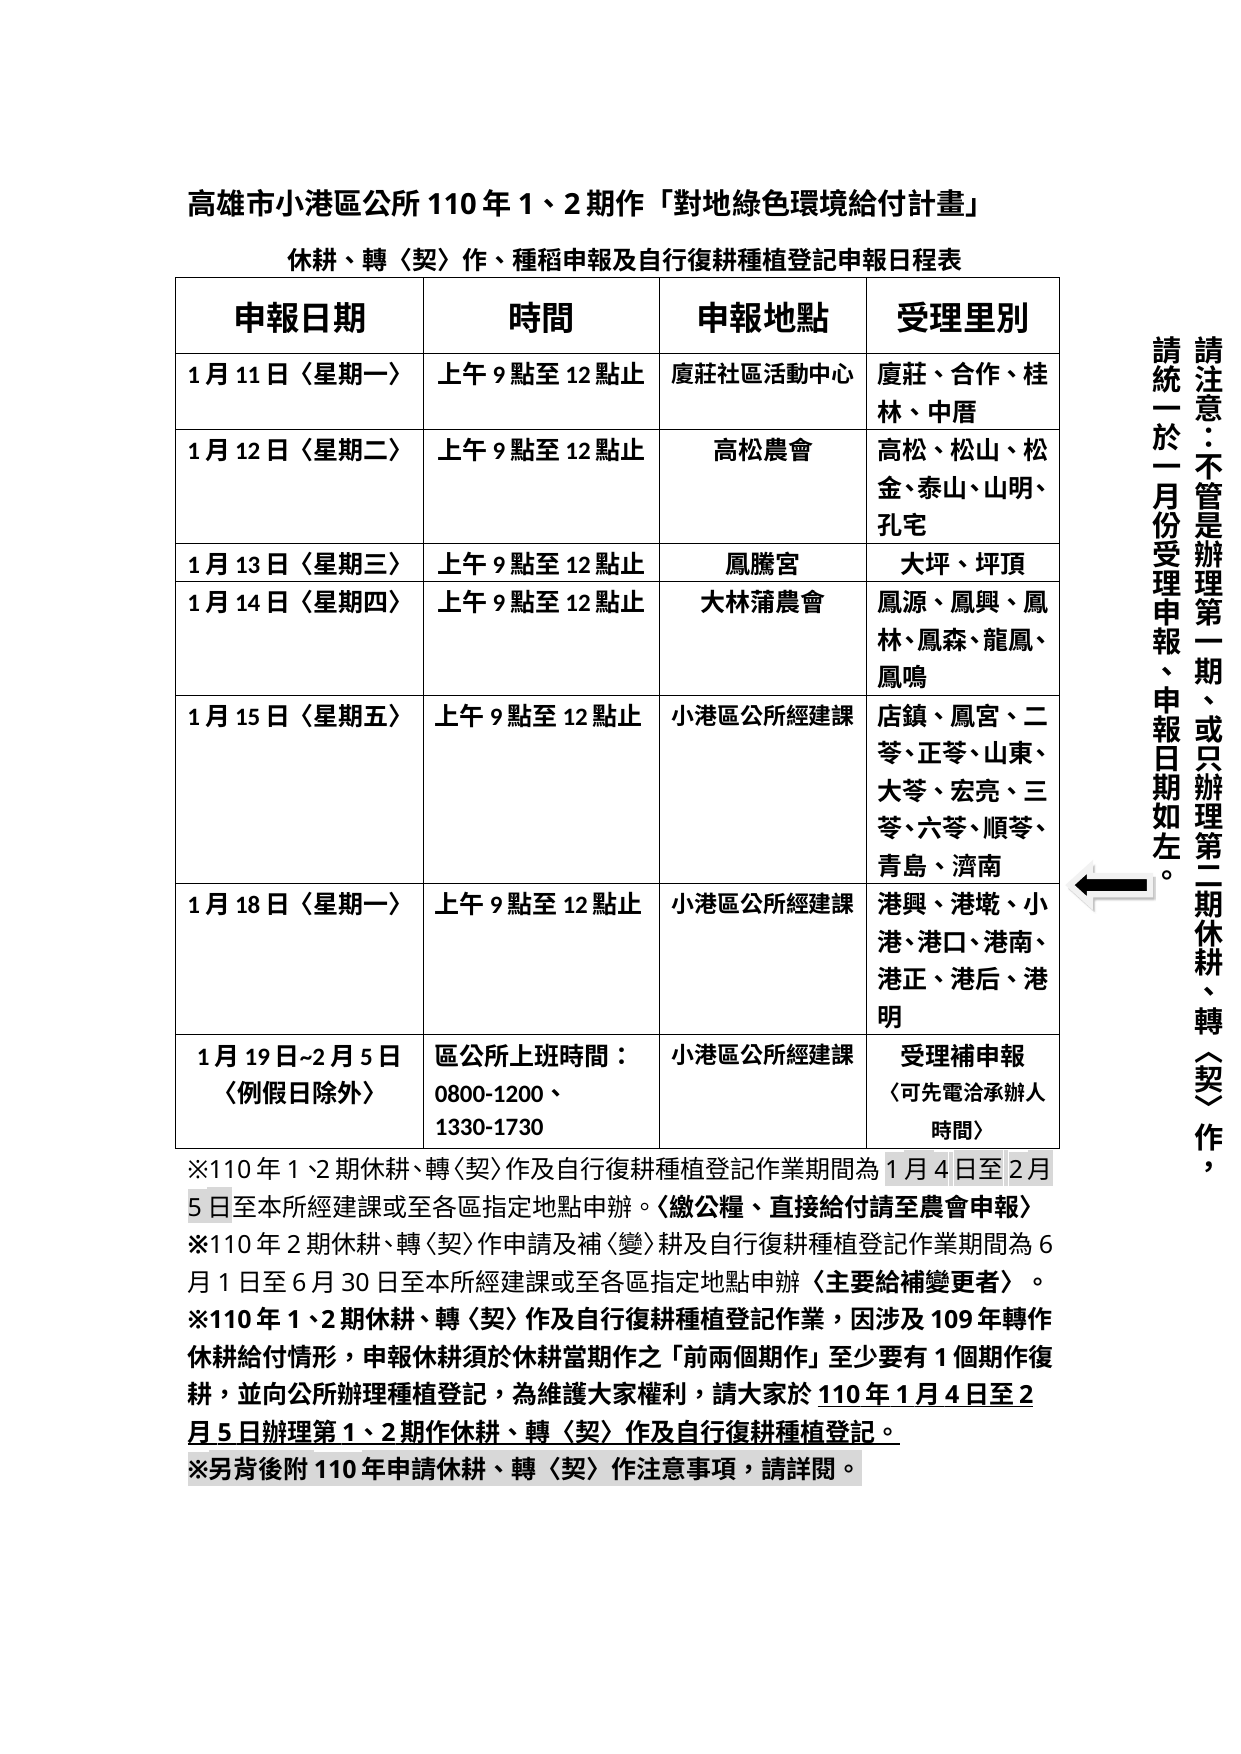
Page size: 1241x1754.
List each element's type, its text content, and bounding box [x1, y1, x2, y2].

table_cell 鳳源、鳳興、鳳林、鳳森、龍鳳、鳳鳴 [867, 582, 1059, 695]
table_header 申報日期 [176, 278, 423, 353]
table_cell 小港區公所經建課 [660, 884, 866, 1034]
table_cell 店鎮、鳳宮、二苓、正苓、山東、大苓、宏亮、三苓、六苓、順苓、青島、濟南 [867, 696, 1059, 883]
table_header 受理里別 [867, 278, 1059, 353]
table_cell 上午9點至12點止 [424, 582, 659, 695]
table_cell 上午9點至12點止 [424, 544, 659, 581]
text ※110年1、2期休耕、轉〈契〉作及自行復耕種植登記作業期間為1月4日至2月5日至本所經建課或至各區指定地點申辦。〈繳公糧、直接給付請至農會申報〉 [187, 1149, 1053, 1224]
table_cell 區公所上班時間： 0800-1200、 1330-1730 [424, 1035, 659, 1148]
table_cell 廈莊、合作、桂林、中厝 [867, 354, 1059, 429]
table_cell 上午9點至12點止 [424, 354, 659, 429]
table_cell 1月18日〈星期一〉 [176, 884, 423, 1034]
text 請注意：不管是辦理第一期、或只辦理第二期休耕、轉〈契〉作， [1188, 335, 1230, 1181]
table_cell 港興、港墘、小港、港口、港南、港正、港后、港明 [867, 884, 1059, 1034]
table_cell 上午9點至12點止 [424, 884, 659, 1034]
table_cell 高松農會 [660, 430, 866, 543]
text 高雄市小港區公所110年1、2期作「對地綠色環境給付計畫」 [187, 164, 1053, 239]
table_cell 上午9點至12點止 [424, 430, 659, 543]
table_header 時間 [424, 278, 659, 353]
table_cell 高松、松山、松金、泰山、山明、孔宅 [867, 430, 1059, 543]
table_cell 1月13日〈星期三〉 [176, 544, 423, 581]
text ※另背後附110年申請休耕、轉〈契〉作注意事項，請詳閱。 [187, 1449, 1053, 1486]
table_cell 1月19日~2月5日 〈例假日除外〉 [176, 1035, 423, 1148]
table_cell 上午9點至12點止 [424, 696, 659, 883]
table_cell 廈莊社區活動中心 [660, 354, 866, 429]
table_cell 1月15日〈星期五〉 [176, 696, 423, 883]
text ※110年2期休耕、轉〈契〉作申請及補〈變〉耕及自行復耕種植登記作業期間為6月1日至6月30日至本所經建課或至各區指定地點申辦〈主要給補變更者〉。 [187, 1224, 1053, 1299]
table_cell 1月11日〈星期一〉 [176, 354, 423, 429]
table_header 申報地點 [660, 278, 866, 353]
table_cell 受理補申報 〈可先電洽承辦人時間〉 [867, 1035, 1059, 1148]
table_cell 小港區公所經建課 [660, 1035, 866, 1148]
table_cell 小港區公所經建課 [660, 696, 866, 883]
table_cell 大坪、坪頂 [867, 544, 1059, 581]
table_cell 大林蒲農會 [660, 582, 866, 695]
text [1067, 320, 1238, 1196]
table_cell 1月14日〈星期四〉 [176, 582, 423, 695]
text ※110年1、2期休耕、轉〈契〉作及自行復耕種植登記作業，因涉及109年轉作休耕給付情形，申報休耕須於休耕當期作之「前兩個期作」至少要有1個期作復耕，並向公所辦理種植登記，為維護大家權利，請大家於110年1月4日至2月5日辦理第1、2期作休耕、轉〈契〉作及自行復耕種植登記。 [187, 1299, 1053, 1449]
text 休耕、轉〈契〉作、種稻申報及自行復耕種植登記申報日程表 [187, 239, 1053, 277]
table_cell 鳳騰宮 [660, 544, 866, 581]
text 請統一於一月份受理申報、申報日期如左。 [1146, 335, 1188, 1181]
table_cell 1月12日〈星期二〉 [176, 430, 423, 543]
